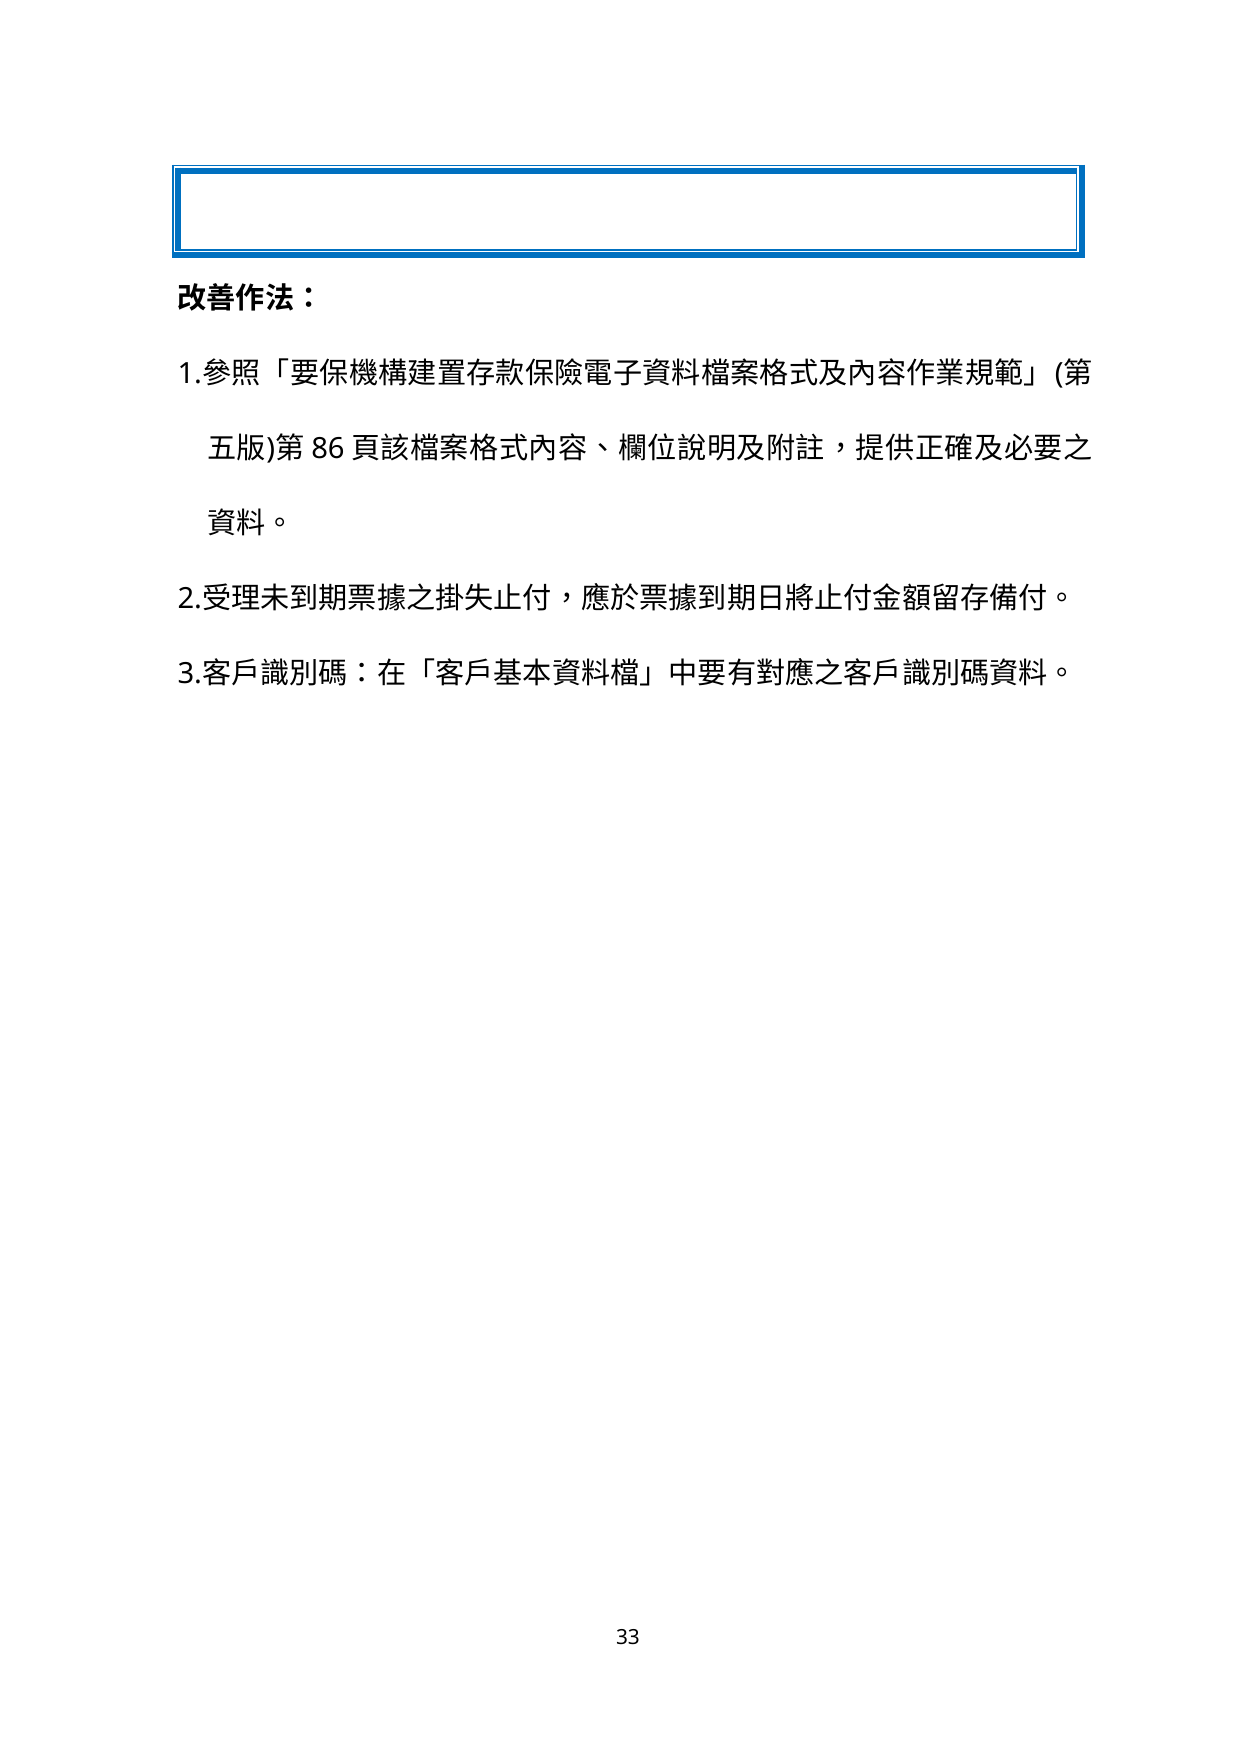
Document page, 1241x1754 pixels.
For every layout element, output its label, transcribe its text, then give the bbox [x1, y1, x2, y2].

text 改善作法： [177, 258, 1093, 333]
text 3.客戶識別碼：在「客戶基本資料檔」中要有對應之客戶識別碼資料。 [177, 633, 1093, 708]
text 2.受理未到期票據之掛失止付，應於票據到期日將止付金額留存備付。 [177, 558, 1093, 633]
table_header [181, 174, 1076, 249]
text 1.參照「要保機構建置存款保險電子資料檔案格式及內容作業規範」(第五版)第86頁該檔案格式內容、欄位說明及附註，提供正確及必要之資料。 [177, 333, 1093, 558]
